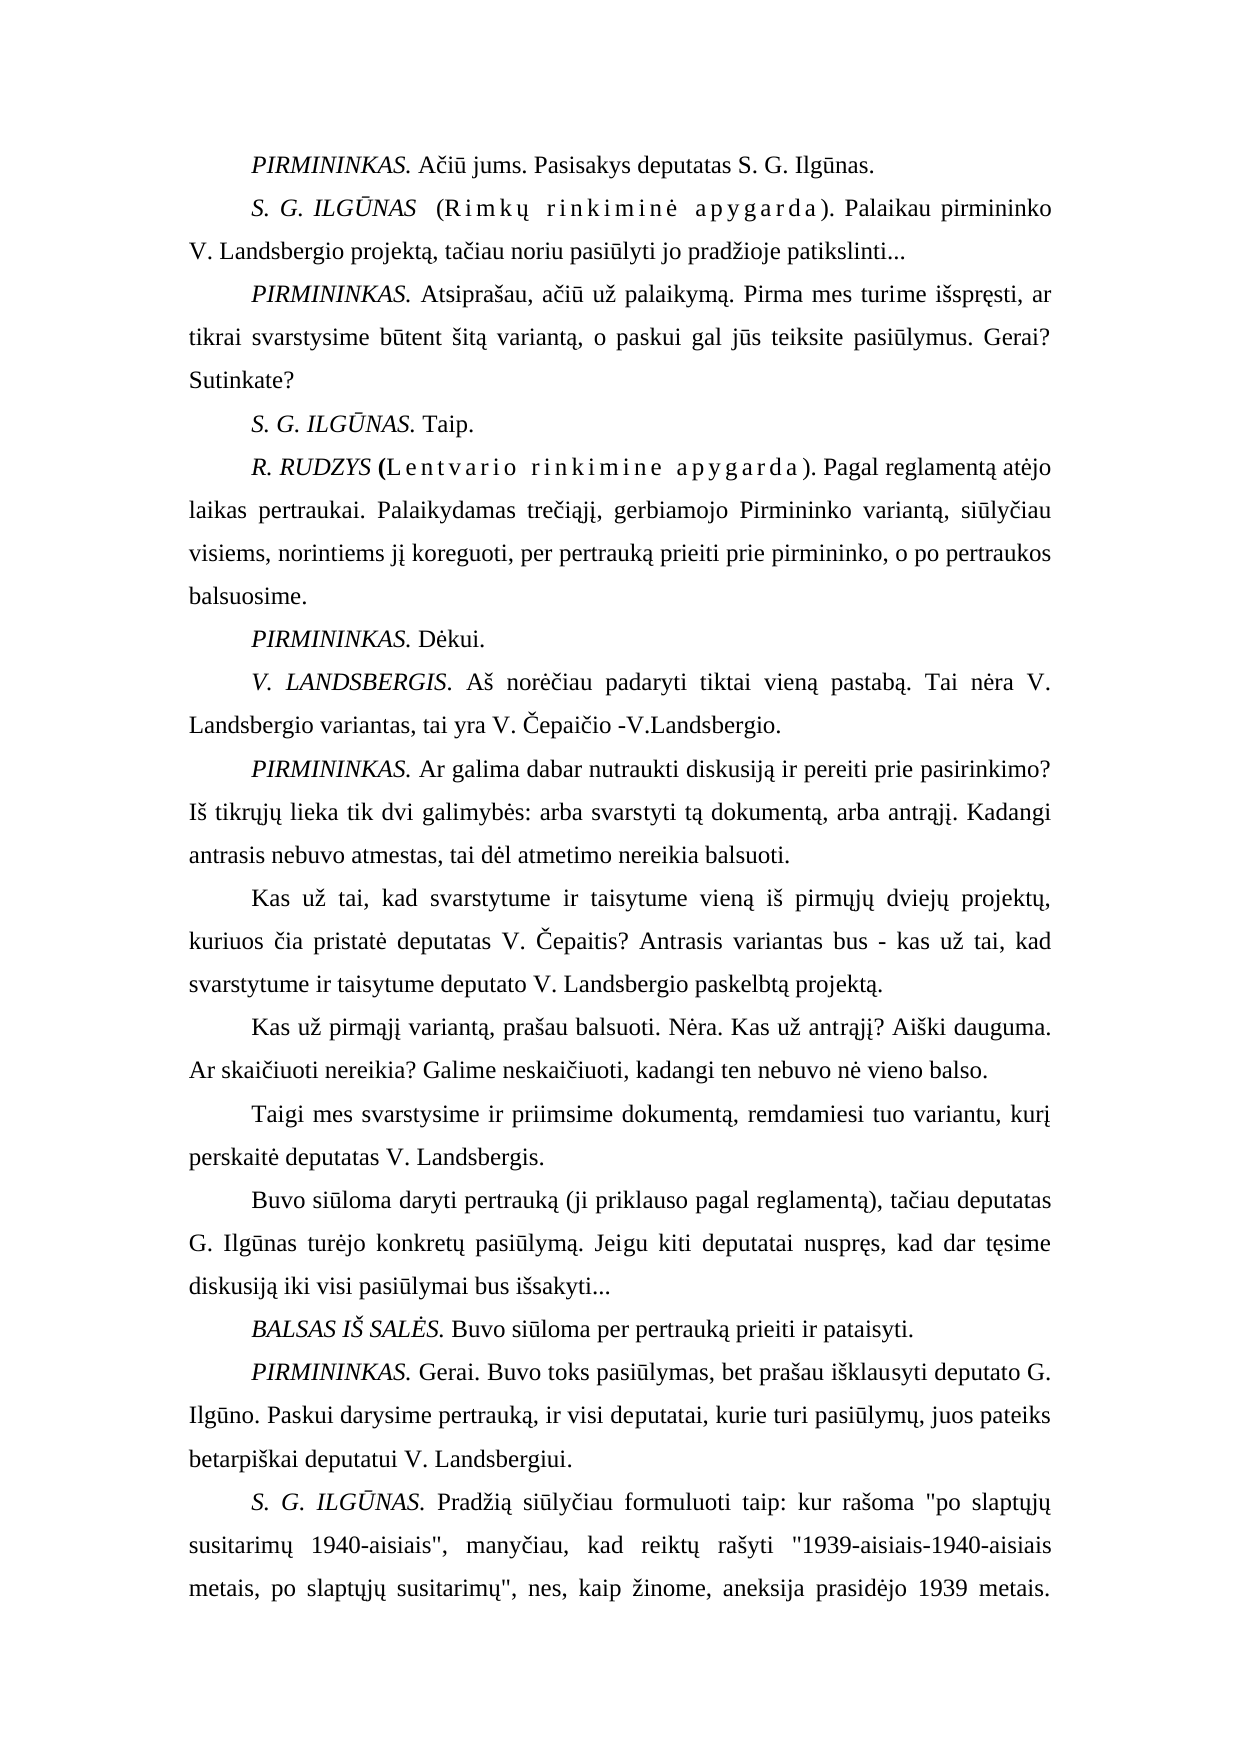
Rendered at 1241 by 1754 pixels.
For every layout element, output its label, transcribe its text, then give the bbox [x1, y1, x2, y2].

text Pirmininkas. Ačiū jums. Pasisakys deputatas S. G. Ilgūnas. [189, 150, 1052, 179]
text Pirmininkas. Ar galima dabar nutraukti diskusiją ir pereiti prie pasirinkimo? Iš tikrųjų lieka tik dvi galimybės: arba svars­tyti tą dokumentą, arba antrąjį. Kadangi antrasis nebuvo atmes­tas, tai dėl atmetimo nereikia balsuoti. [189, 754, 1052, 869]
text Pirmininkas. Atsiprašau, ačiū už palaikymą. Pirma mes turi­me išspręsti, ar tikrai svarstysime būtent šitą variantą, o paskui gal jūs teiksite pasiūlymus. Gerai? Sutinkate? [189, 279, 1052, 394]
text S. G. Ilgūnas (Rimkų rinkiminė apygarda). Palai­kau pirmininko V. Landsbergio projektą, tačiau noriu pasiūlyti jo pradžioje patikslinti... [189, 193, 1052, 265]
text Kas už tai, kad svarstytume ir taisytume vieną iš pirmųjų dviejų projektų, kuriuos čia pristatė deputatas V. Čepaitis? Ant­rasis variantas bus - kas už tai, kad svarstytume ir taisytume deputato V. Landsbergio paskelbtą projektą. [189, 883, 1052, 998]
text Kas už pirmąjį variantą, prašau balsuoti. Nėra. Kas už ant­rąjį? Aiški dauguma. Ar skaičiuoti nereikia? Galime neskaičiuoti, kadangi ten nebuvo nė vieno balso. [189, 1012, 1052, 1084]
text S. G. Ilgūnas. Pradžią siūlyčiau formuluoti taip: kur rašoma "po slaptųjų susitarimų 1940-aisiais", manyčiau, kad reiktų ra­šyti "1939-aisiais-1940-aisiais metais, po slaptųjų susitarimų", nes, kaip žinome, aneksija prasidėjo 1939 metais. [189, 1487, 1052, 1602]
text Buvo siūloma daryti pertrauką (ji priklauso pagal reglamen­tą), tačiau deputatas G. Ilgūnas turėjo konkretų pasiūlymą. Jei­gu kiti deputatai nuspręs, kad dar tęsime diskusiją iki visi pasiūlymai bus išsakyti... [189, 1185, 1052, 1300]
text Taigi mes svarstysime ir priimsime dokumentą, remdamiesi tuo variantu, kurį perskaitė deputatas V. Landsbergis. [189, 1099, 1052, 1171]
text S. G. Ilgūnas. Taip. [189, 409, 1052, 437]
text Pirmininkas. Gerai. Buvo toks pasiūlymas, bet prašau išklau­syti deputato G. Ilgūno. Paskui darysime pertrauką, ir visi de­putatai, kurie turi pasiūlymų, juos pateiks betarpiškai deputatui V. Landsbergiui. [189, 1357, 1052, 1472]
text Balsas iš salės. Buvo siūloma per pertrauką prieiti ir pataisyti. [189, 1314, 1052, 1343]
text V. Landsbergis. Aš norėčiau padaryti tiktai vieną pastabą. Tai nėra V. Landsbergio variantas, tai yra V. Čepaičio -V.Lands­bergio. [189, 667, 1052, 739]
text Pirmininkas. Dėkui. [189, 624, 1052, 653]
text R. Rudzys (Lentvario rinkimine apygarda). Pa­gal reglamentą atėjo laikas pertraukai. Palaikydamas trečiąjį, ger­biamojo Pirmininko variantą, siūlyčiau visiems, norintiems jį ko­reguoti, per pertrauką prieiti prie pirmininko, o po pertraukos balsuosime. [189, 452, 1052, 610]
